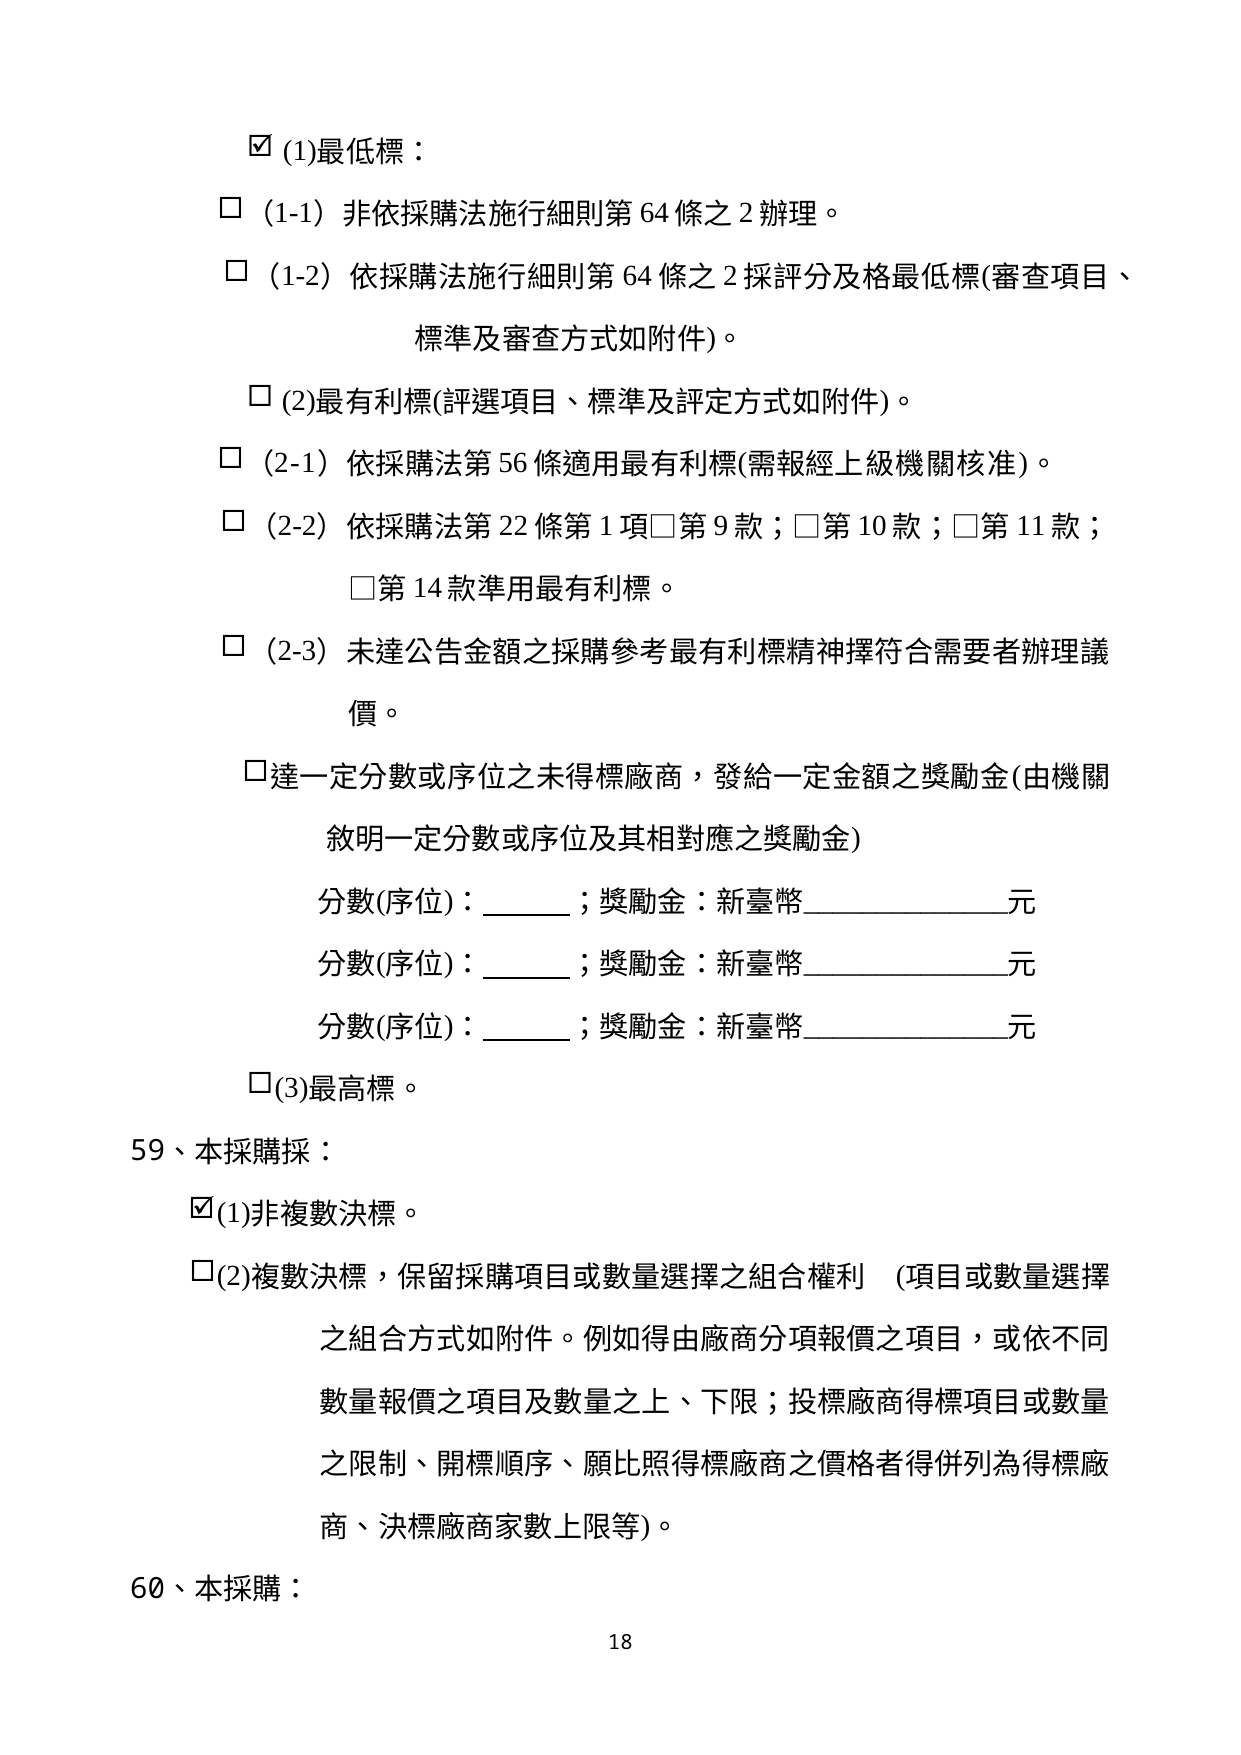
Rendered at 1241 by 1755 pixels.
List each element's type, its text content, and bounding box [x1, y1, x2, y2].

text 分數(序位)： ；獎勵金：新臺幣______________元 [317, 858, 1110, 920]
text 達一定分數或序位之未得標廠商，發給一定金額之獎勵金(由機關敘明一定分數或序位及其相對應之獎勵金) [180, 733, 1110, 858]
text （1-2）依採購法施行細則第64條之2採評分及格最低標(審查項目、標準及審查方式如附件)。 [130, 233, 1110, 358]
text （2-3）未達公告金額之採購參考最有利標精神擇符合需要者辦理議價。 [130, 608, 1110, 733]
text （1-1）非依採購法施行細則第64條之2辦理。 [130, 170, 1110, 233]
text （2-2）依採購法第22條第1項□第9款；□第10款；□第11款；□第14款準用最有利標。 [130, 483, 1110, 608]
text (2)複數決標，保留採購項目或數量選擇之組合權利 (項目或數量選擇之組合方式如附件。例如得由廠商分項報價之項目，或依不同數量報價之項目及數量之上、下限；投標廠商得標項目或數量之限制、開標順序、願比照得標廠商之價格者得併列為得標廠商、決標廠商家數上限等)。 [130, 1233, 1110, 1545]
text þ(1)非複數決標。 [130, 1170, 1110, 1233]
text þ (1)最低標： [247, 108, 1110, 170]
text 分數(序位)： ；獎勵金：新臺幣______________元 [317, 920, 1110, 983]
list 本採購採： [130, 1108, 1110, 1170]
text 分數(序位)： ；獎勵金：新臺幣______________元 [317, 983, 1110, 1045]
list 本採購： [130, 1545, 1110, 1608]
text （2-1）依採購法第56條適用最有利標(需報經上級機關核准)。 [130, 420, 1155, 483]
text  (2)最有利標(評選項目、標準及評定方式如附件)。 [247, 358, 1110, 420]
text (3)最高標。 [247, 1045, 1110, 1108]
